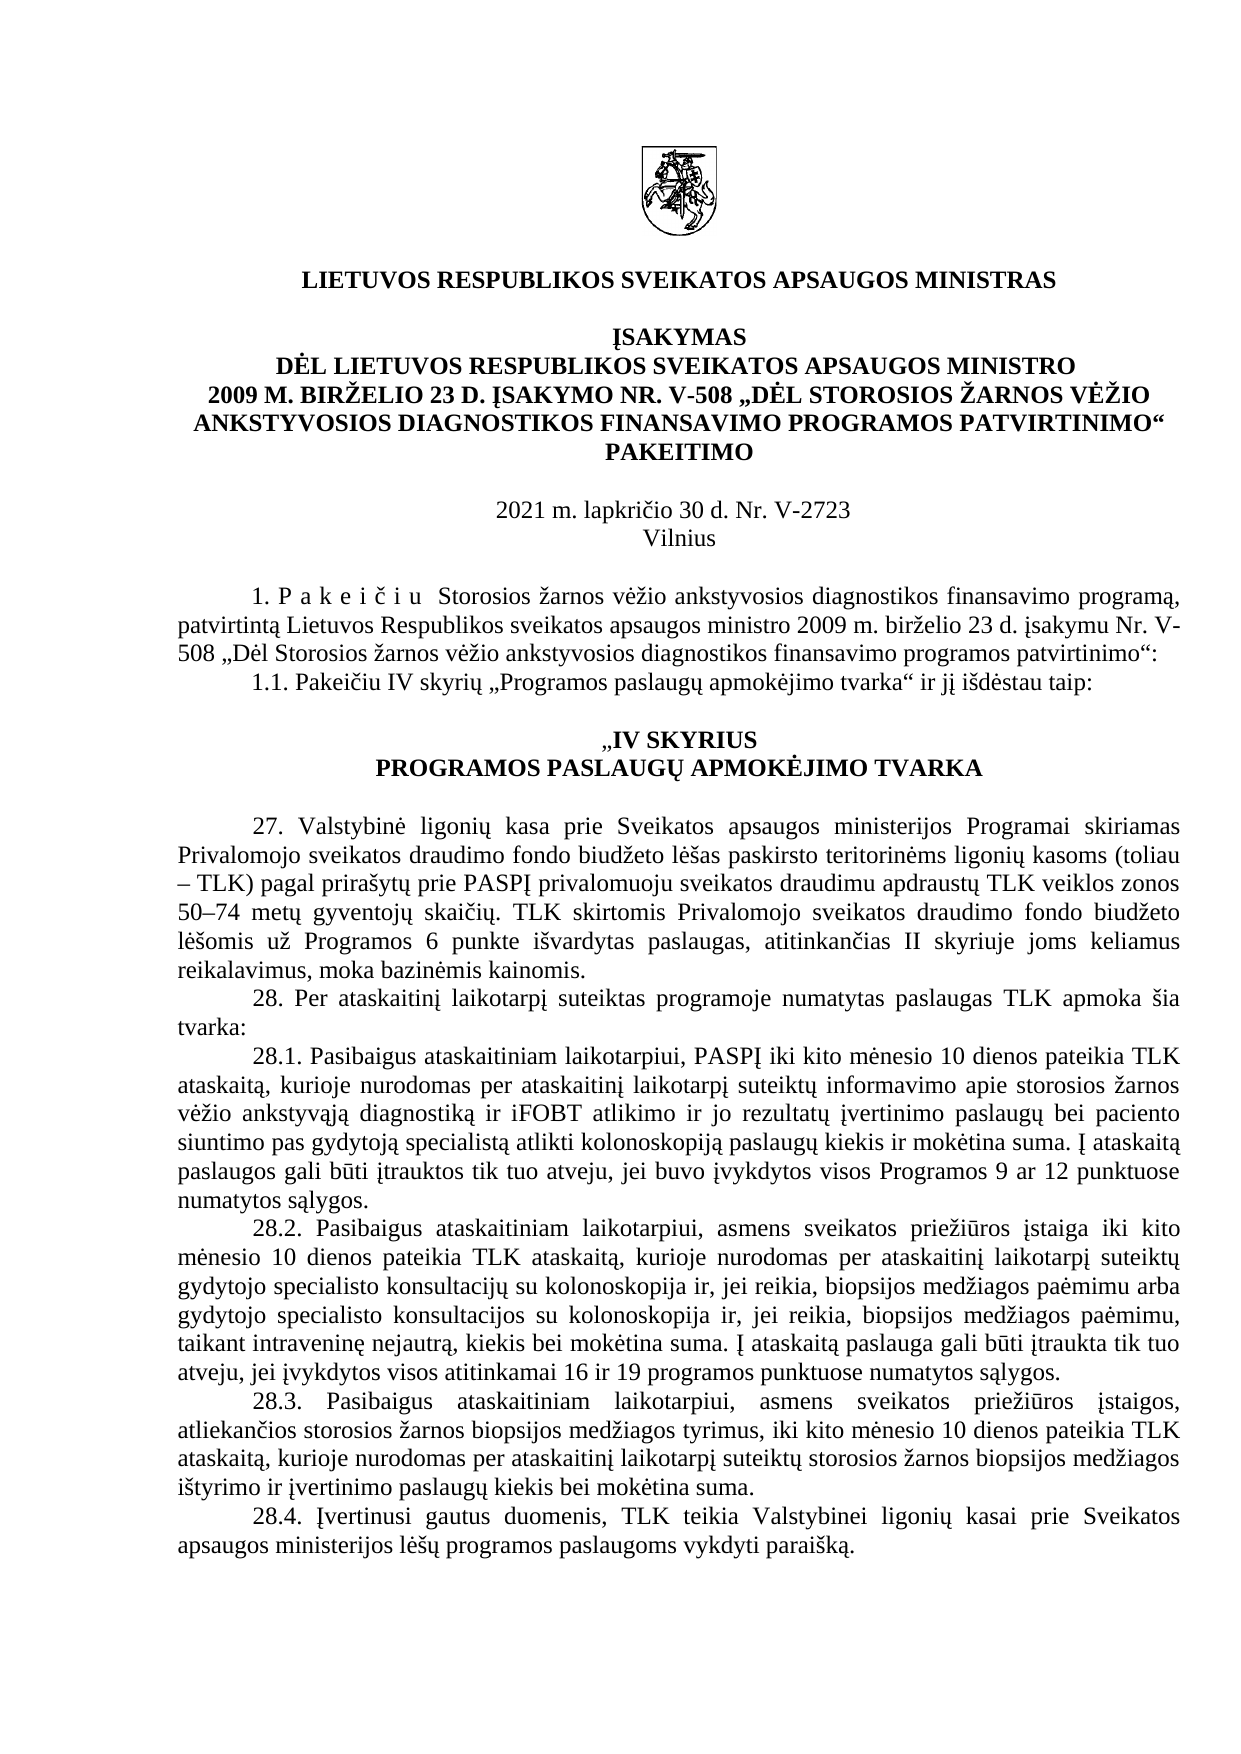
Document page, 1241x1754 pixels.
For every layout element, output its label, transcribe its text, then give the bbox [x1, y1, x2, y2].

text ĮSAKYMAS [177, 322, 1181, 351]
text PROGRAMOS PASLAUGŲ APMOKĖJIMO TVARKA [177, 753, 1181, 782]
text 1. P a k e i č i u Storosios žarnos vėžio ankstyvosios diagnostikos finansavimo programą, patvirtintą Lietuvos Respublikos sveikatos apsaugos ministro 2009 m. birželio 23 d. įsakymu Nr. V-508 „Dėl Storosios žarnos vėžio ankstyvosios diagnostikos finansavimo programos patvirtinimo“: [177, 581, 1181, 667]
text 28.4. Įvertinusi gautus duomenis, TLK teikia Valstybinei ligonių kasai prie Sveikatos apsaugos ministerijos lėšų programos paslaugoms vykdyti paraišką. [177, 1501, 1181, 1558]
text Vilnius [177, 523, 1181, 552]
text LIETUVOS RESPUBLIKOS SVEIKATOS APSAUGOS MINISTRAS [177, 265, 1181, 293]
text 1.1. Pakeičiu IV skyrių „Programos paslaugų apmokėjimo tvarka“ ir jį išdėstau taip: [177, 667, 1181, 696]
text 27. Valstybinė ligonių kasa prie Sveikatos apsaugos ministerijos Programai skiriamas Privalomojo sveikatos draudimo fondo biudžeto lėšas paskirsto teritorinėms ligonių kasoms (toliau – TLK) pagal prirašytų prie PASPĮ privalomuoju sveikatos draudimu apdraustų TLK veiklos zonos 50–74 metų gyventojų skaičių. TLK skirtomis Privalomojo sveikatos draudimo fondo biudžeto lėšomis už Programos 6 punkte išvardytas paslaugas, atitinkančias II skyriuje joms keliamus reikalavimus, moka bazinėmis kainomis. [177, 811, 1181, 983]
text 28.2. Pasibaigus ataskaitiniam laikotarpiui, asmens sveikatos priežiūros įstaiga iki kito mėnesio 10 dienos pateikia TLK ataskaitą, kurioje nurodomas per ataskaitinį laikotarpį suteiktų gydytojo specialisto konsultacijų su kolonoskopija ir, jei reikia, biopsijos medžiagos paėmimu arba gydytojo specialisto konsultacijos su kolonoskopija ir, jei reikia, biopsijos medžiagos paėmimu, taikant intraveninę nejautrą, kiekis bei mokėtina suma. Į ataskaitą paslauga gali būti įtraukta tik tuo atveju, jei įvykdytos visos atitinkamai 16 ir 19 programos punktuose numatytos sąlygos. [177, 1213, 1181, 1386]
text 28.3. Pasibaigus ataskaitiniam laikotarpiui, asmens sveikatos priežiūros įstaigos, atliekančios storosios žarnos biopsijos medžiagos tyrimus, iki kito mėnesio 10 dienos pateikia TLK ataskaitą, kurioje nurodomas per ataskaitinį laikotarpį suteiktų storosios žarnos biopsijos medžiagos ištyrimo ir įvertinimo paslaugų kiekis bei mokėtina suma. [177, 1386, 1181, 1501]
text 28. Per ataskaitinį laikotarpį suteiktas programoje numatytas paslaugas TLK apmoka šia tvarka: [177, 983, 1181, 1041]
text „IV SKYRIUS [177, 725, 1181, 753]
text DĖL LIETUVOS RESPUBLIKOS SVEIKATOS APSAUGOS MINISTRO [177, 351, 1181, 380]
text 2021 m. lapkričio 30 d. Nr. V-2723 [177, 495, 1181, 523]
text 28.1. Pasibaigus ataskaitiniam laikotarpiui, PASPĮ iki kito mėnesio 10 dienos pateikia TLK ataskaitą, kurioje nurodomas per ataskaitinį laikotarpį suteiktų informavimo apie storosios žarnos vėžio ankstyvąją diagnostiką ir iFOBT atlikimo ir jo rezultatų įvertinimo paslaugų bei paciento siuntimo pas gydytoją specialistą atlikti kolonoskopiją paslaugų kiekis ir mokėtina suma. Į ataskaitą paslaugos gali būti įtrauktos tik tuo atveju, jei buvo įvykdytos visos Programos 9 ar 12 punktuose numatytos sąlygos. [177, 1041, 1181, 1213]
text 2009 M. BIRŽELIO 23 D. ĮSAKYMO NR. V-508 „DĖL STOROSIOS ŽARNOS VĖŽIO ANKSTYVOSIOS DIAGNOSTIKOS FINANSAVIMO PROGRAMOS PATVIRTINIMO“ PAKEITIMO [177, 380, 1181, 466]
